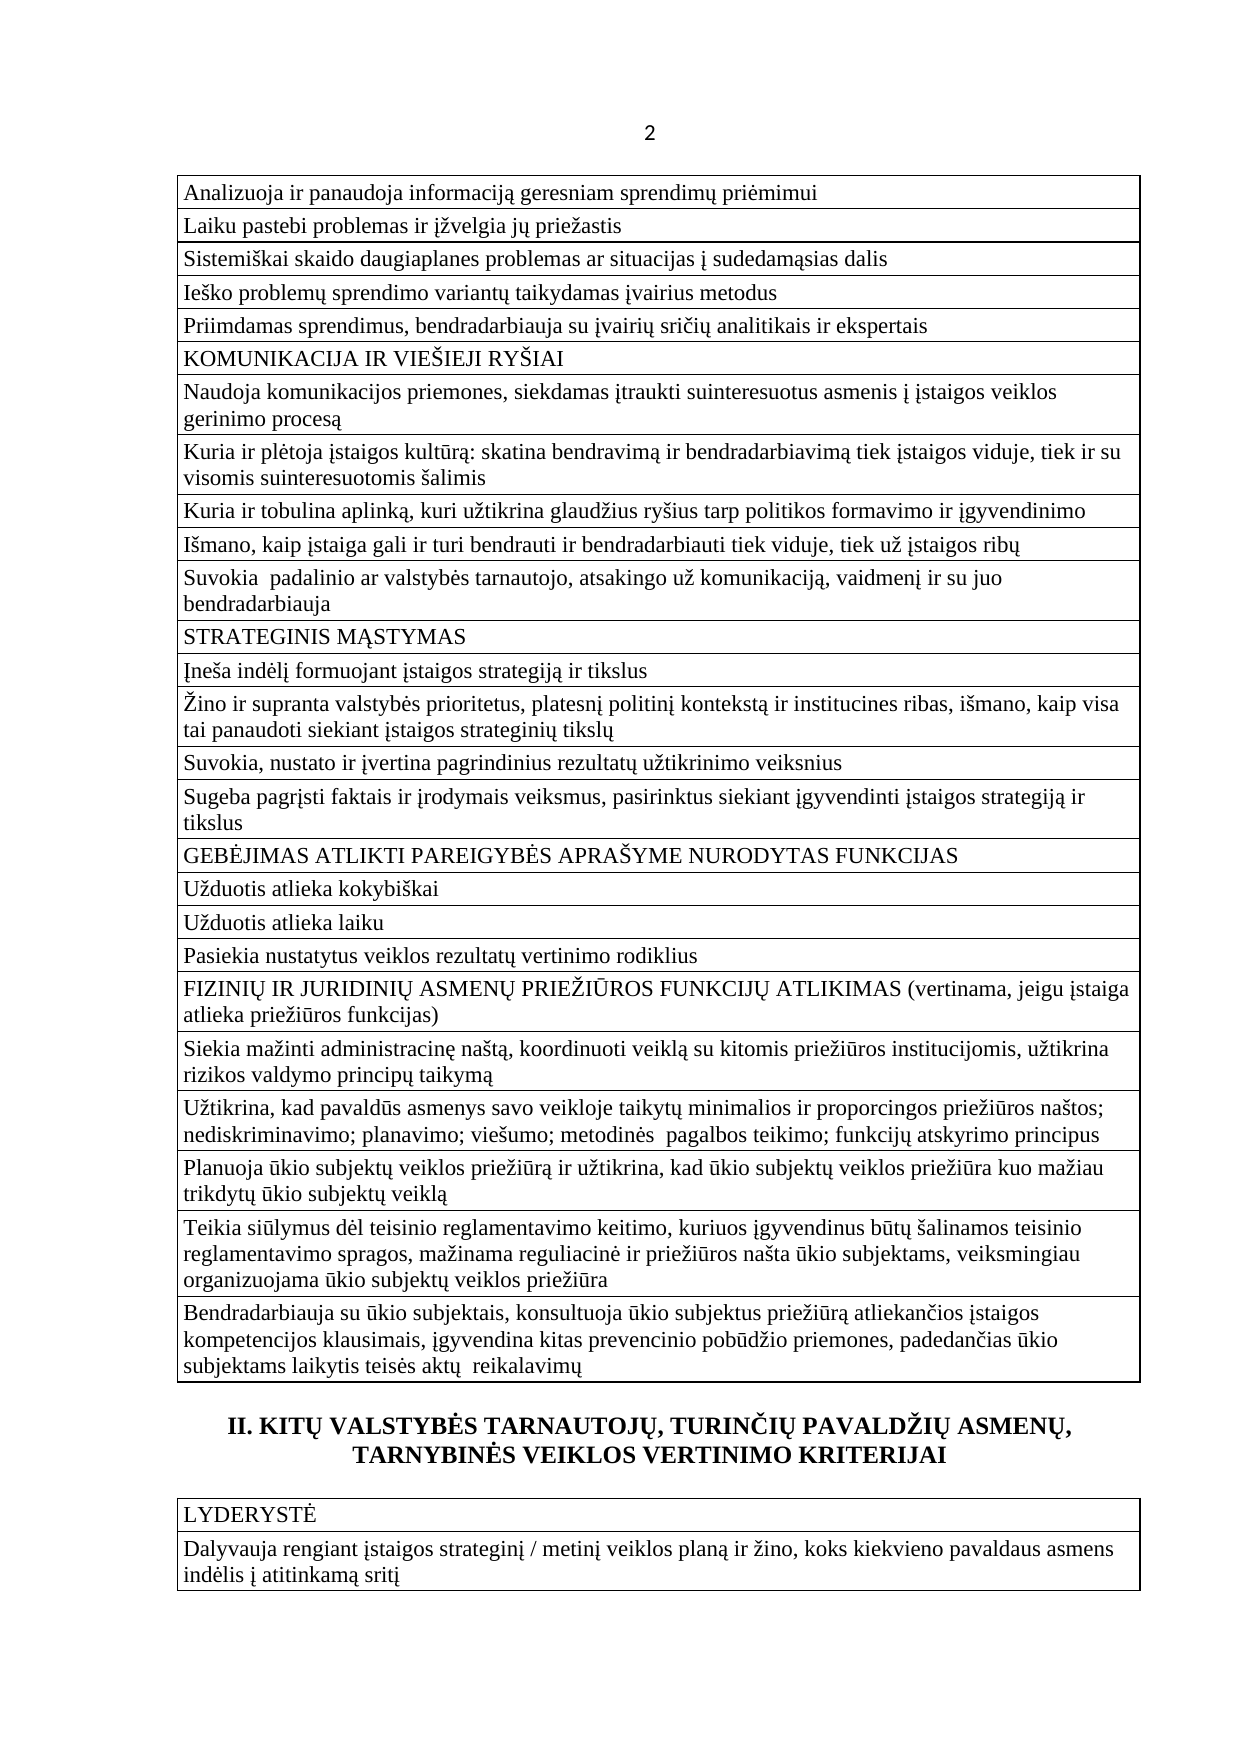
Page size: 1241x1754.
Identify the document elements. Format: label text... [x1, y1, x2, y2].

table_cell Žino ir supranta valstybės prioritetus, platesnį politinį kontekstą ir institucines ribas, išmano, kaip visa tai panaudoti siekiant įstaigos strateginių tikslų [178, 687, 1139, 746]
table_cell Planuoja ūkio subjektų veiklos priežiūrą ir užtikrina, kad ūkio subjektų veiklos priežiūra kuo mažiau trikdytų ūkio subjektų veiklą [178, 1151, 1139, 1209]
table_cell GEBĖJIMAS ATLIKTI PAREIGYBĖS APRAŠYME NURODYTAS FUNKCIJAS [178, 839, 1139, 872]
table_cell Priimdamas sprendimus, bendradarbiauja su įvairių sričių analitikais ir ekspertais [178, 309, 1139, 341]
table_cell Analizuoja ir panaudoja informaciją geresniam sprendimų priėmimui [178, 176, 1139, 208]
table_cell Naudoja komunikacijos priemones, siekdamas įtraukti suinteresuotus asmenis į įstaigos veiklos gerinimo procesą [178, 375, 1139, 434]
table_cell Sugeba pagrįsti faktais ir įrodymais veiksmus, pasirinktus siekiant įgyvendinti įstaigos strategiją ir tikslus [178, 780, 1139, 838]
table_cell Įneša indėlį formuojant įstaigos strategiją ir tikslus [178, 654, 1139, 686]
table_cell Teikia siūlymus dėl teisinio reglamentavimo keitimo, kuriuos įgyvendinus būtų šalinamos teisinio reglamentavimo spragos, mažinama reguliacinė ir priežiūros našta ūkio subjektams, veiksmingiau organizuojama ūkio subjektų veiklos priežiūra [178, 1211, 1139, 1296]
table_cell Bendradarbiauja su ūkio subjektais, konsultuoja ūkio subjektus priežiūrą atliekančios įstaigos kompetencijos klausimais, įgyvendina kitas prevencinio pobūdžio priemones, padedančias ūkio subjektams laikytis teisės aktų reikalavimų [178, 1297, 1139, 1381]
table_cell KOMUNIKACIJA IR VIEŠIEJI RYŠIAI [178, 342, 1139, 374]
table_cell Dalyvauja rengiant įstaigos strateginį / metinį veiklos planą ir žino, koks kiekvieno pavaldaus asmens indėlis į atitinkamą sritį [178, 1532, 1139, 1590]
table_cell Siekia mažinti administracinę naštą, koordinuoti veiklą su kitomis priežiūros institucijomis, užtikrina rizikos valdymo principų taikymą [178, 1032, 1139, 1090]
table_cell Suvokia, nustato ir įvertina pagrindinius rezultatų užtikrinimo veiksnius [178, 747, 1139, 779]
table_cell Išmano, kaip įstaiga gali ir turi bendrauti ir bendradarbiauti tiek viduje, tiek už įstaigos ribų [178, 528, 1139, 560]
table_cell FIZINIŲ IR JURIDINIŲ ASMENŲ PRIEŽIŪROS FUNKCIJŲ ATLIKIMAS (vertinama, jeigu įstaiga atlieka priežiūros funkcijas) [178, 972, 1139, 1031]
table_cell Laiku pastebi problemas ir įžvelgia jų priežastis [178, 209, 1139, 241]
text II. KITŲ VALSTYBĖS TARNAUTOJŲ, TURINČIŲ PAVALDŽIŲ ASMENŲ, TARNYBINĖS VEIKLOS VERTINIMO KRITERIJAI [177, 1411, 1122, 1469]
table_cell STRATEGINIS MĄSTYMAS [178, 621, 1139, 653]
table_cell Suvokia padalinio ar valstybės tarnautojo, atsakingo už komunikaciją, vaidmenį ir su juo bendradarbiauja [178, 561, 1139, 619]
table_cell Kuria ir tobulina aplinką, kuri užtikrina glaudžius ryšius tarp politikos formavimo ir įgyvendinimo [178, 495, 1139, 527]
table_cell Užduotis atlieka laiku [178, 906, 1139, 938]
table_cell Užtikrina, kad pavaldūs asmenys savo veikloje taikytų minimalios ir proporcingos priežiūros naštos; nediskriminavimo; planavimo; viešumo; metodinės pagalbos teikimo; funkcijų atskyrimo principus [178, 1091, 1139, 1150]
table_cell Užduotis atlieka kokybiškai [178, 873, 1139, 905]
table_cell Pasiekia nustatytus veiklos rezultatų vertinimo rodiklius [178, 939, 1139, 971]
table_cell Sistemiškai skaido daugiaplanes problemas ar situacijas į sudedamąsias dalis [178, 243, 1139, 274]
table_cell Ieško problemų sprendimo variantų taikydamas įvairius metodus [178, 276, 1139, 308]
table_header LYDERYSTĖ [178, 1499, 1139, 1531]
table_cell Kuria ir plėtoja įstaigos kultūrą: skatina bendravimą ir bendradarbiavimą tiek įstaigos viduje, tiek ir su visomis suinteresuotomis šalimis [178, 435, 1139, 493]
